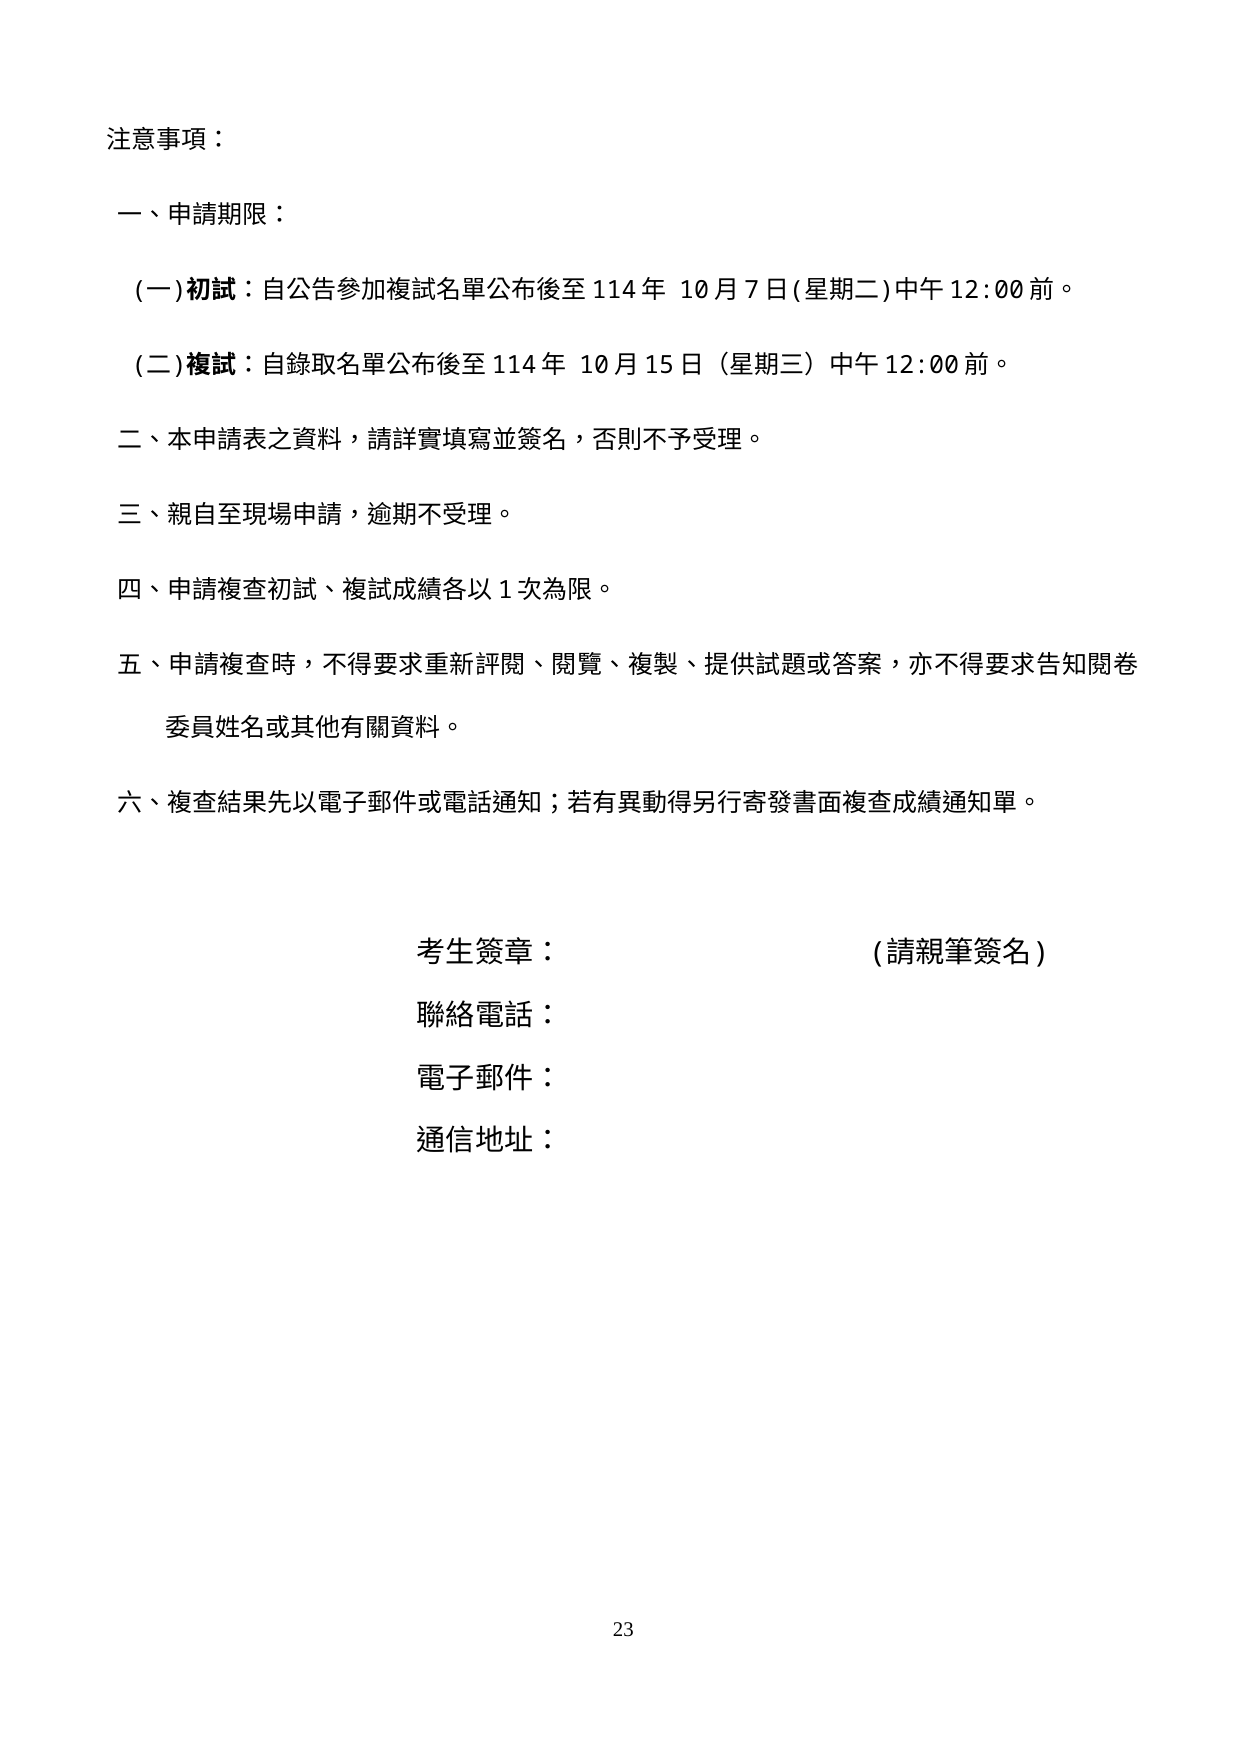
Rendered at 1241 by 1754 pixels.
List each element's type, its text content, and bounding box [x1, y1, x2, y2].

text 考生簽章： (請親筆簽名) [416, 909, 1140, 971]
text 一、申請期限： [118, 171, 1140, 234]
text 電子郵件： [416, 1034, 1140, 1096]
text 五、申請複查時，不得要求重新評閱、閱覽、複製、提供試題或答案，亦不得要求告知閱卷委員姓名或其他有關資料。 [118, 621, 1140, 746]
text (二)複試：自錄取名單公布後至114年 10月15日（星期三）中午12:00前。 [131, 321, 1140, 384]
text 四、申請複查初試、複試成績各以1次為限。 [118, 546, 1140, 609]
text 注意事項： [106, 96, 1140, 159]
text 通信地址： [416, 1096, 1140, 1159]
text 二、本申請表之資料，請詳實填寫並簽名，否則不予受理。 [118, 396, 1140, 459]
text 聯絡電話： [416, 971, 1140, 1034]
text (一)初試：自公告參加複試名單公布後至114年 10月7日(星期二)中午12:00前。 [131, 246, 1140, 309]
text 三、親自至現場申請，逾期不受理。 [118, 471, 1140, 534]
text 六、複查結果先以電子郵件或電話通知；若有異動得另行寄發書面複查成績通知單。 [118, 759, 1140, 821]
